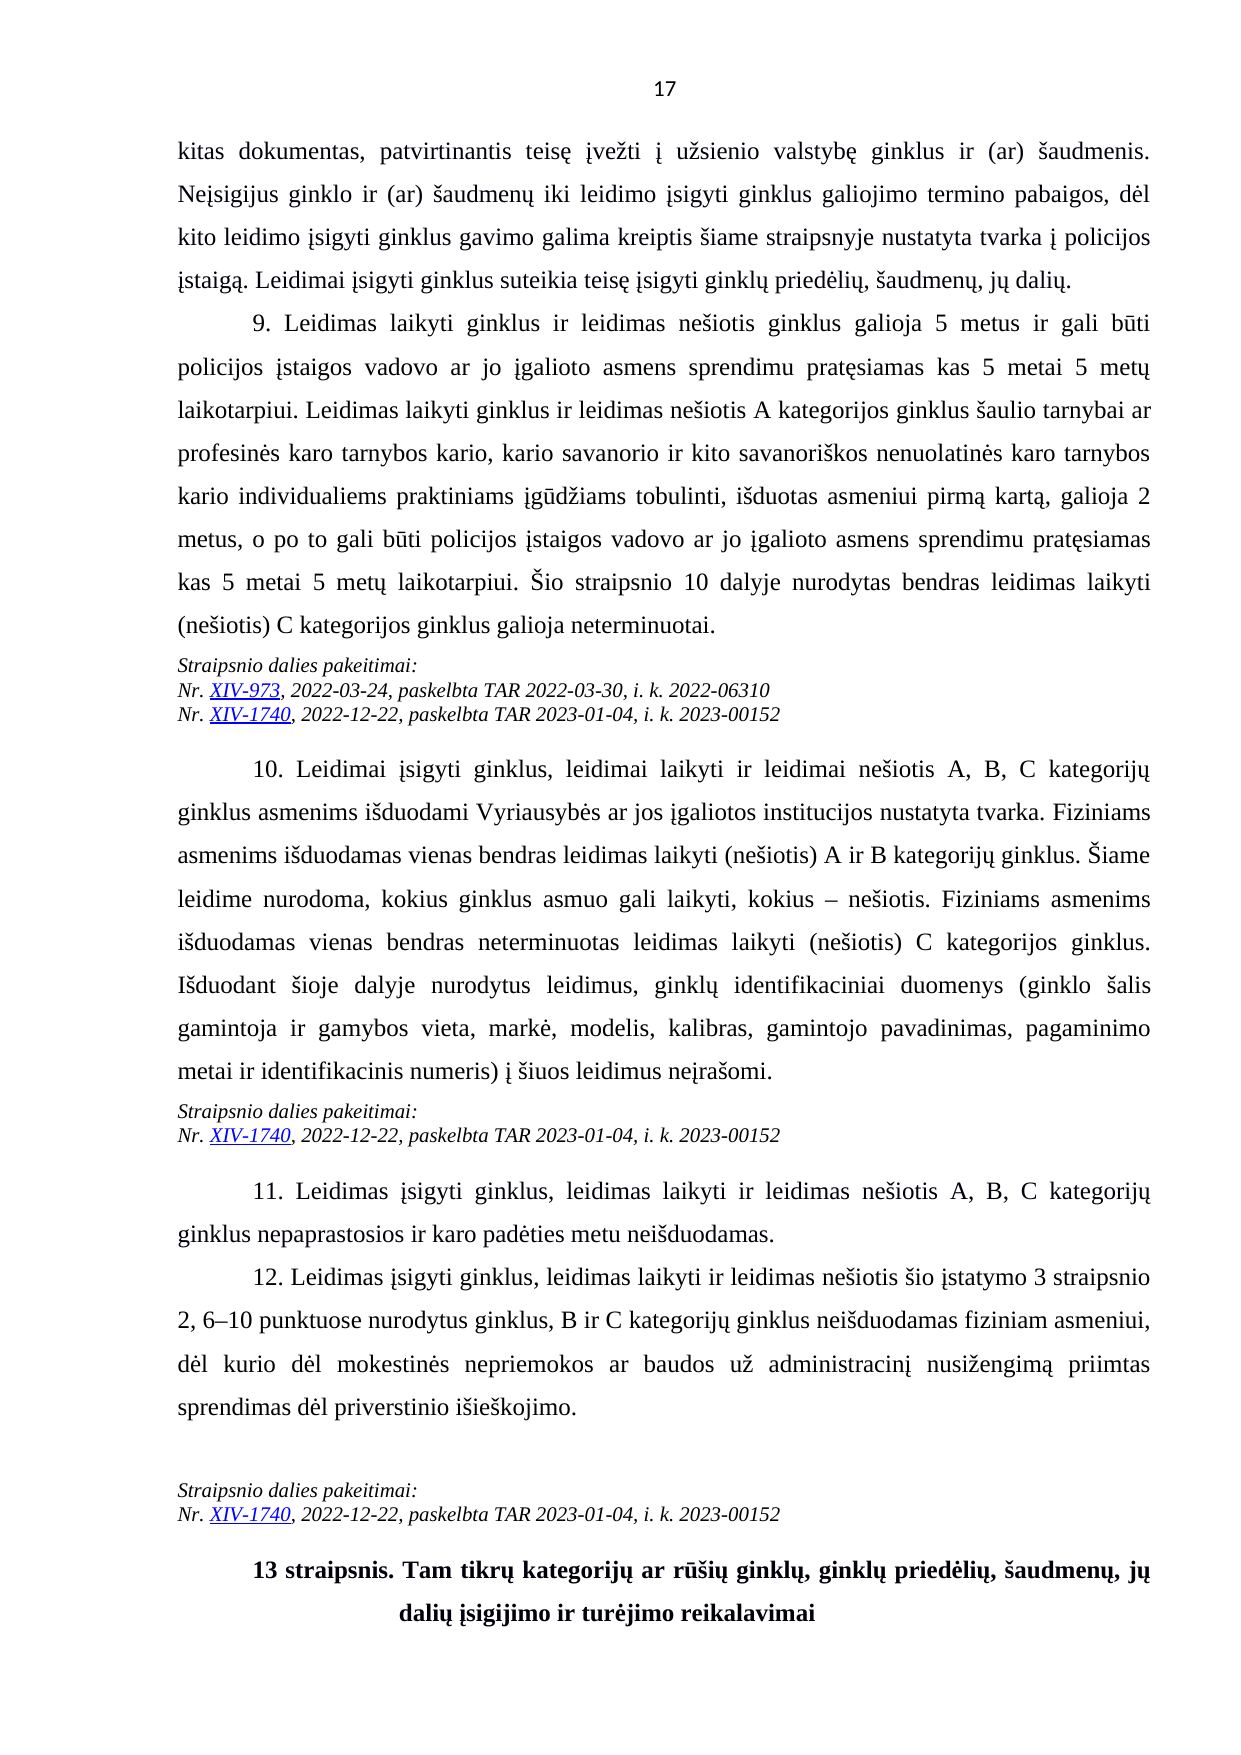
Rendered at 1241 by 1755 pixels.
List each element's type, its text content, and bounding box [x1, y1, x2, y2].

text Straipsnio dalies pakeitimai: [177, 1478, 1152, 1502]
text Straipsnio dalies pakeitimai: [177, 653, 1152, 677]
text 9. Leidimas laikyti ginklus ir leidimas nešiotis ginklus galioja 5 metus ir gali būti policijos įstaigos vadovo ar jo įgalioto asmens sprendimu pratęsiamas kas 5 metai 5 metų laikotarpiui. Leidimas laikyti ginklus ir leidimas nešiotis A kategorijos ginklus šaulio tarnybai ar profesinės karo tarnybos kario, kario savanorio ir kito savanoriškos nenuolatinės karo tarnybos kario individualiems praktiniams įgūdžiams tobulinti, išduotas asmeniui pirmą kartą, galioja 2 metus, o po to gali būti policijos įstaigos vadovo ar jo įgalioto asmens sprendimu pratęsiamas kas 5 metai 5 metų laikotarpiui. Šio straipsnio 10 dalyje nurodytas bendras leidimas laikyti (nešiotis) C kategorijos ginklus galioja neterminuotai. [177, 308, 1152, 639]
text Nr. XIV-1740, 2022-12-22, paskelbta TAR 2023-01-04, i. k. 2023-00152 [177, 702, 1152, 726]
text 10. Leidimai įsigyti ginklus, leidimai laikyti ir leidimai nešiotis A, B, C kategorijų ginklus asmenims išduodami Vyriausybės ar jos įgaliotos institucijos nustatyta tvarka. Fiziniams asmenims išduodamas vienas bendras leidimas laikyti (nešiotis) A ir B kategorijų ginklus. Šiame leidime nurodoma, kokius ginklus asmuo gali laikyti, kokius – nešiotis. Fiziniams asmenims išduodamas vienas bendras neterminuotas leidimas laikyti (nešiotis) C kategorijos ginklus. Išduodant šioje dalyje nurodytus leidimus, ginklų identifikaciniai duomenys (ginklo šalis gamintoja ir gamybos vieta, markė, modelis, kalibras, gamintojo pavadinimas, pagaminimo metai ir identifikacinis numeris) į šiuos leidimus neįrašomi. [177, 754, 1152, 1085]
text 13 straipsnis. Tam tikrų kategorijų ar rūšių ginklų, ginklų priedėlių, šaudmenų, jų dalių įsigijimo ir turėjimo reikalavimai [252, 1555, 1152, 1627]
text kitas dokumentas, patvirtinantis teisę įvežti į užsienio valstybę ginklus ir (ar) šaudmenis. Neįsigijus ginklo ir (ar) šaudmenų iki leidimo įsigyti ginklus galiojimo termino pabaigos, dėl kito leidimo įsigyti ginklus gavimo galima kreiptis šiame straipsnyje nustatyta tvarka į policijos įstaigą. Leidimai įsigyti ginklus suteikia teisę įsigyti ginklų priedėlių, šaudmenų, jų dalių. [177, 136, 1152, 294]
text 12. Leidimas įsigyti ginklus, leidimas laikyti ir leidimas nešiotis šio įstatymo 3 straipsnio 2, 6–10 punktuose nurodytus ginklus, B ir C kategorijų ginklus neišduodamas fiziniam asmeniui, dėl kurio dėl mokestinės nepriemokos ar baudos už administracinį nusižengimą priimtas sprendimas dėl priverstinio išieškojimo. [177, 1262, 1152, 1421]
text Straipsnio dalies pakeitimai: [177, 1099, 1152, 1123]
text Nr. XIV-1740, 2022-12-22, paskelbta TAR 2023-01-04, i. k. 2023-00152 [177, 1502, 1152, 1526]
text 11. Leidimas įsigyti ginklus, leidimas laikyti ir leidimas nešiotis A, B, C kategorijų ginklus nepaprastosios ir karo padėties metu neišduodamas. [177, 1176, 1152, 1248]
text Nr. XIV-973, 2022-03-24, paskelbta TAR 2022-03-30, i. k. 2022-06310 [177, 677, 1152, 702]
text Nr. XIV-1740, 2022-12-22, paskelbta TAR 2023-01-04, i. k. 2023-00152 [177, 1123, 1152, 1147]
